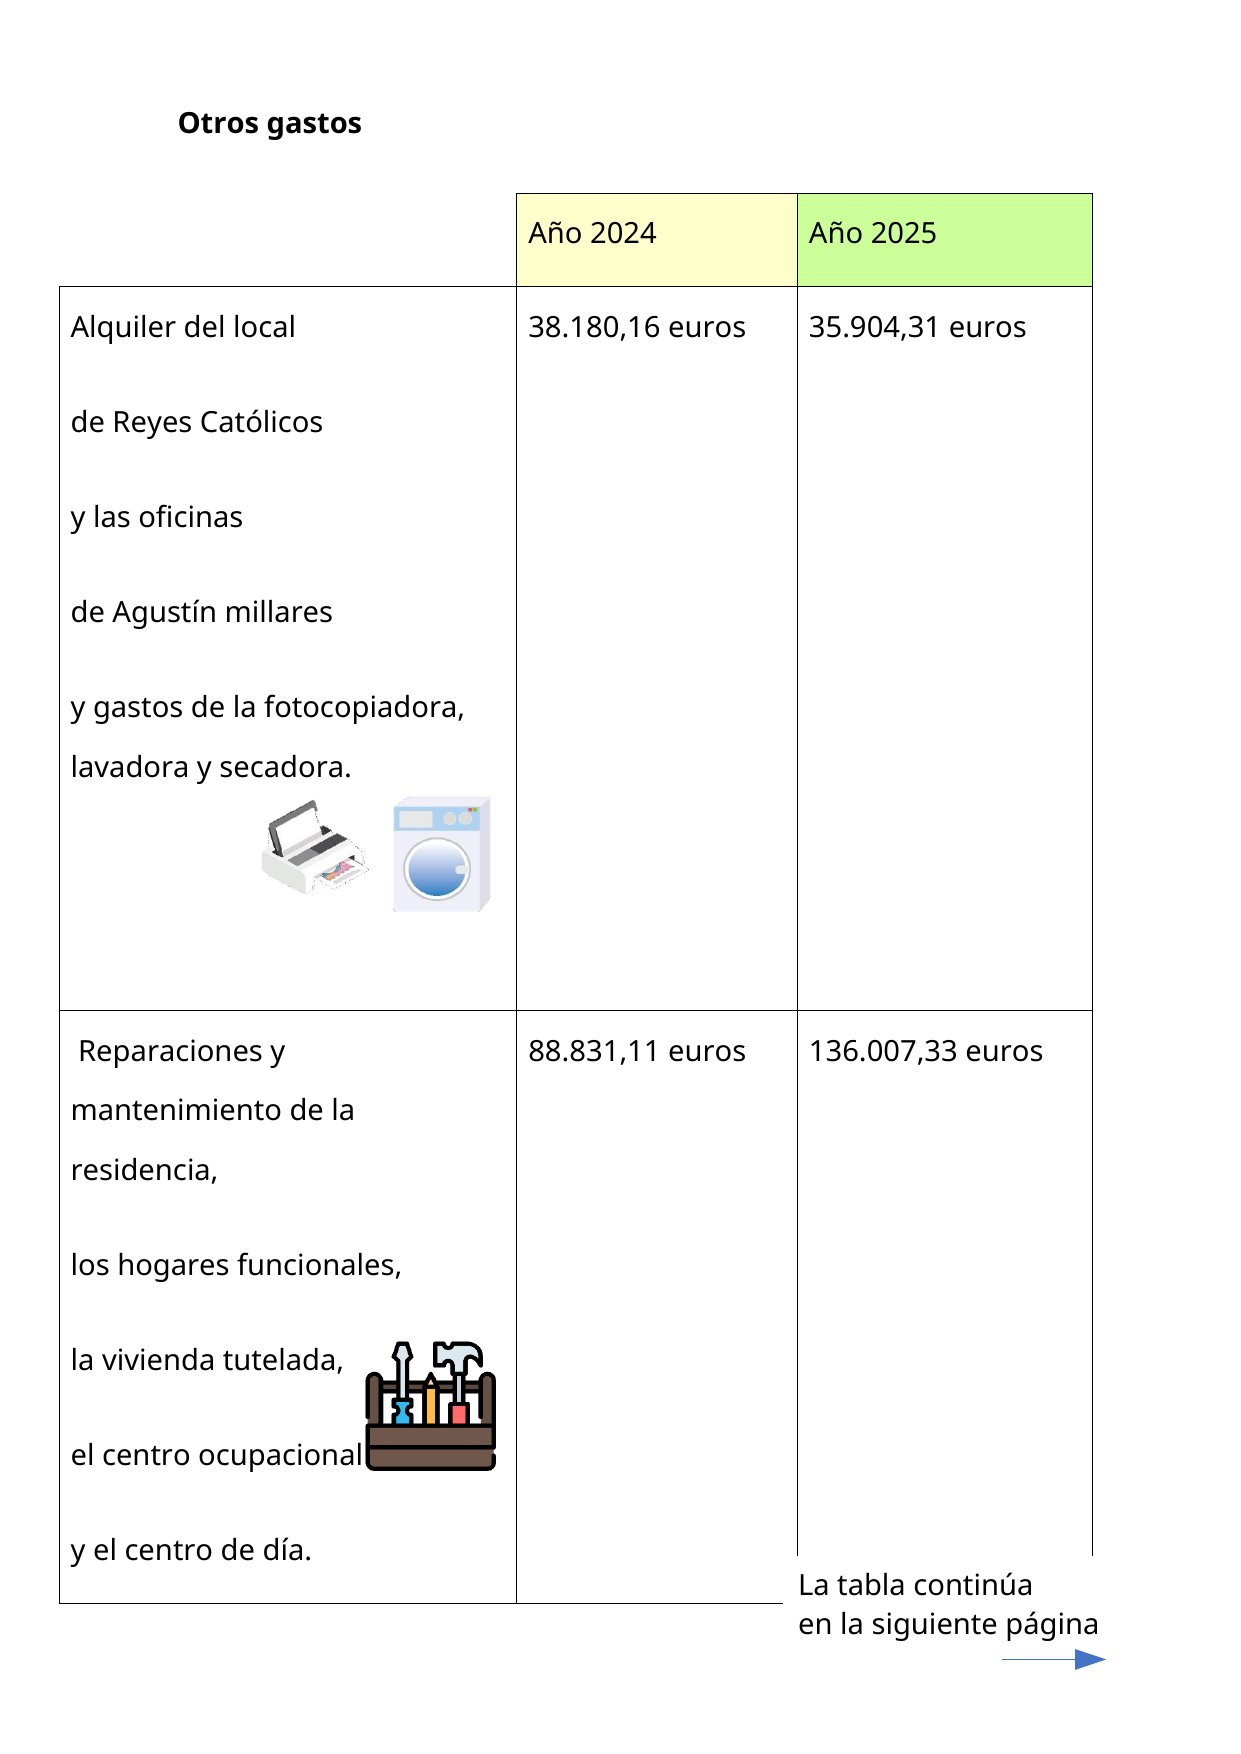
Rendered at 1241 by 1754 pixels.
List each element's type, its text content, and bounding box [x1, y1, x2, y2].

table_header Año 2024 [517, 194, 797, 286]
text en la siguiente página [798, 1603, 1155, 1643]
table_cell 38.180,16 euros [517, 287, 797, 1010]
text Otros gastos [177, 102, 1063, 142]
table_header Año 2025 [798, 194, 1092, 286]
table_header [59, 193, 516, 286]
table_cell Alquiler del local de Reyes Católicos y las oficinas de Agustín millares y gastos de la fotocopiadora, lavadora y secadora. [60, 287, 516, 1010]
table_cell Reparaciones y mantenimiento de la residencia, los hogares funcionales, la vivienda tutelada, el centro ocupacional y el centro de día. [60, 1011, 516, 1603]
table_cell 136.007,33 euros [798, 1011, 1092, 1556]
table_cell 88.831,11 euros [517, 1011, 797, 1603]
text La tabla continúa [798, 1564, 1155, 1603]
table_cell 35.904,31 euros [798, 287, 1092, 1010]
